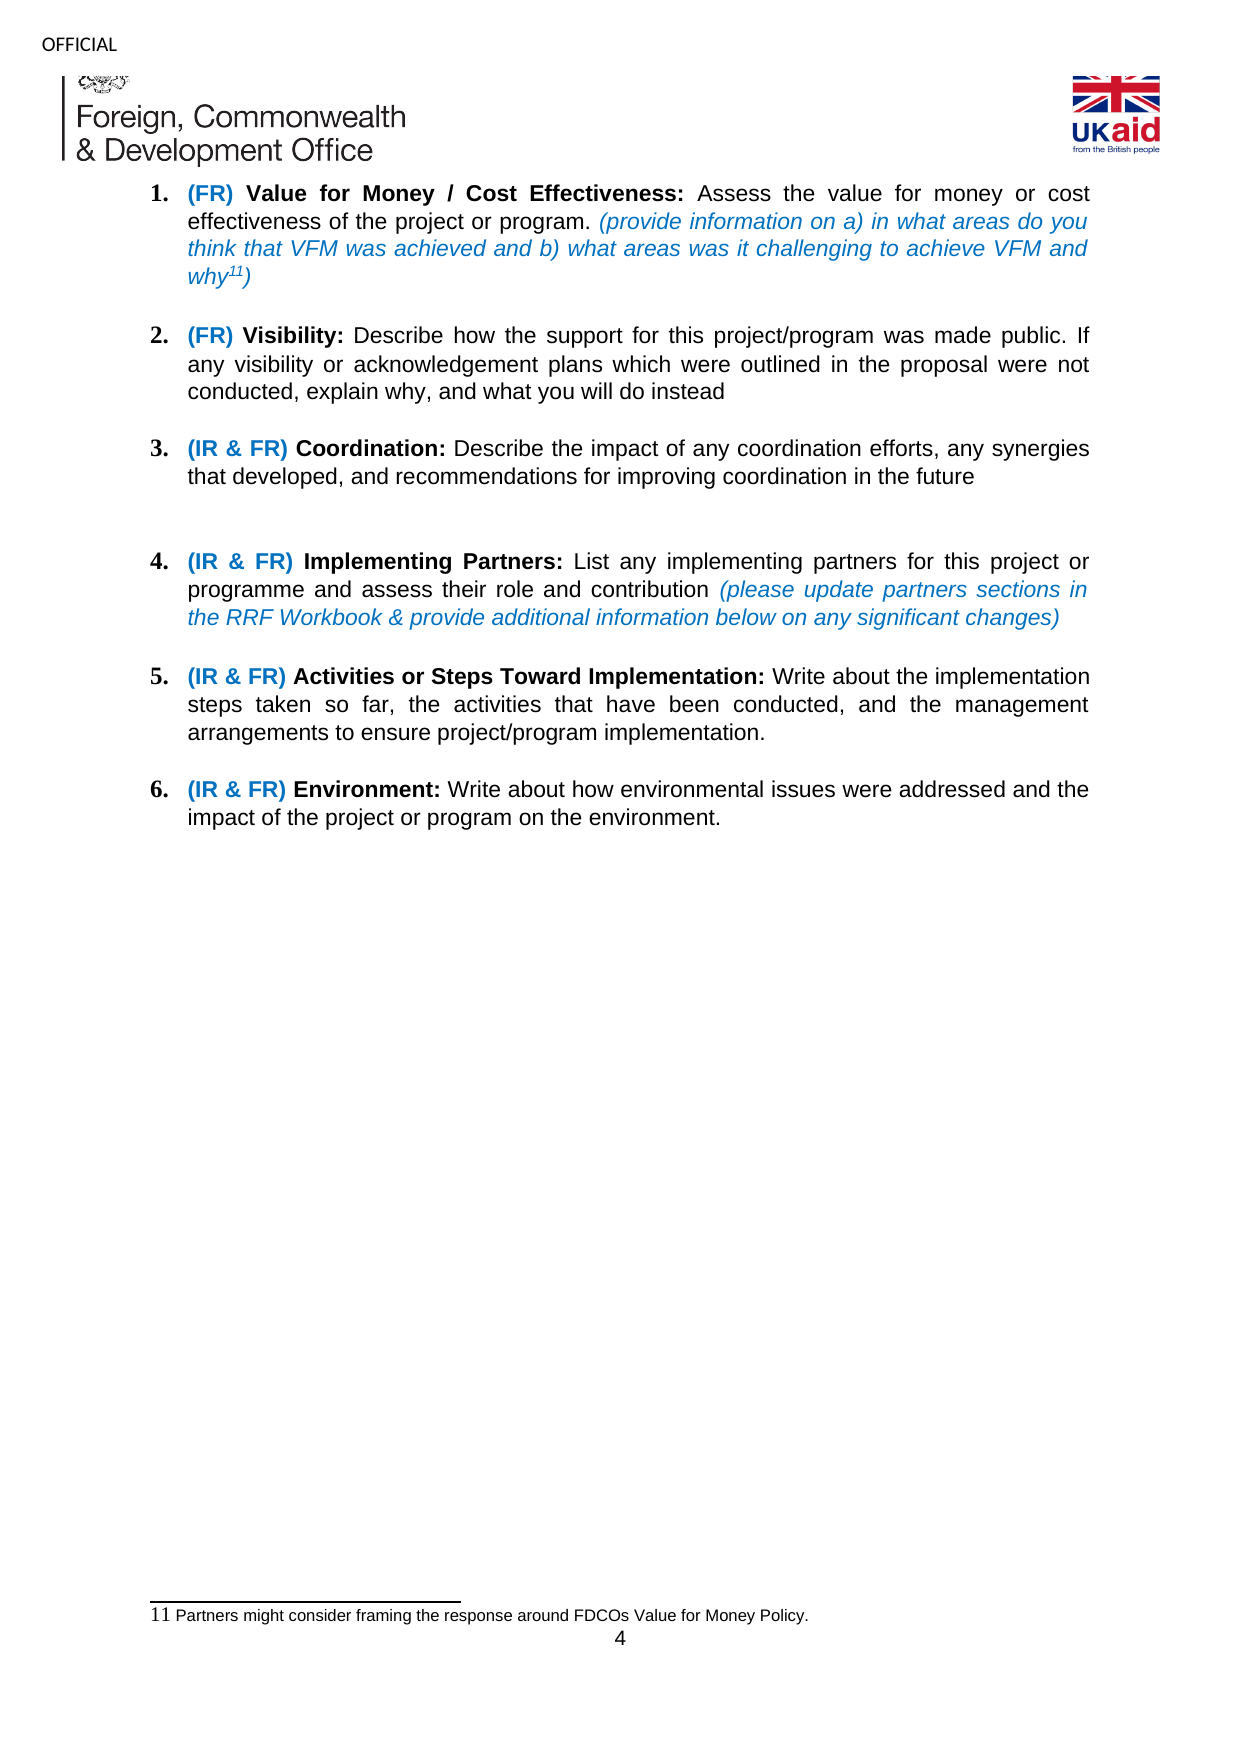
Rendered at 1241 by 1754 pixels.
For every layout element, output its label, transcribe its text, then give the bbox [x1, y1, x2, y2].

list (IR & FR) Environment: Write about how environmental issues were addressed and the impact of the project or program on the environment. [150, 774, 1090, 831]
list (IR & FR) Coordination: Describe the impact of any coordination efforts, any synergies that developed, and recommendations for improving coordination in the future [150, 433, 1090, 490]
list (IR & FR) Activities or Steps Toward Implementation: Write about the implementation steps taken so far, the activities that have been conducted, and the management arrangements to ensure project/program implementation. [150, 661, 1090, 745]
list Partners might consider framing the response around FDCOs Value for Money Policy. [150, 1602, 1090, 1626]
list (FR) Value for Money / Cost Effectiveness: Assess the value for money or cost effectiveness of the project or program. (provide information on a) in what areas do you think that VFM was achieved and b) what areas was it challenging to achieve VFM and why) [150, 178, 1090, 289]
list (FR) Visibility: Describe how the support for this project/program was made public. If any visibility or acknowledgement plans which were outlined in the proposal were not conducted, explain why, and what you will do instead [150, 321, 1090, 404]
list (IR & FR) Implementing Partners: List any implementing partners for this project or programme and assess their role and contribution (please update partners sections in the RRF Workbook & provide additional information below on any significant changes) [150, 546, 1090, 630]
